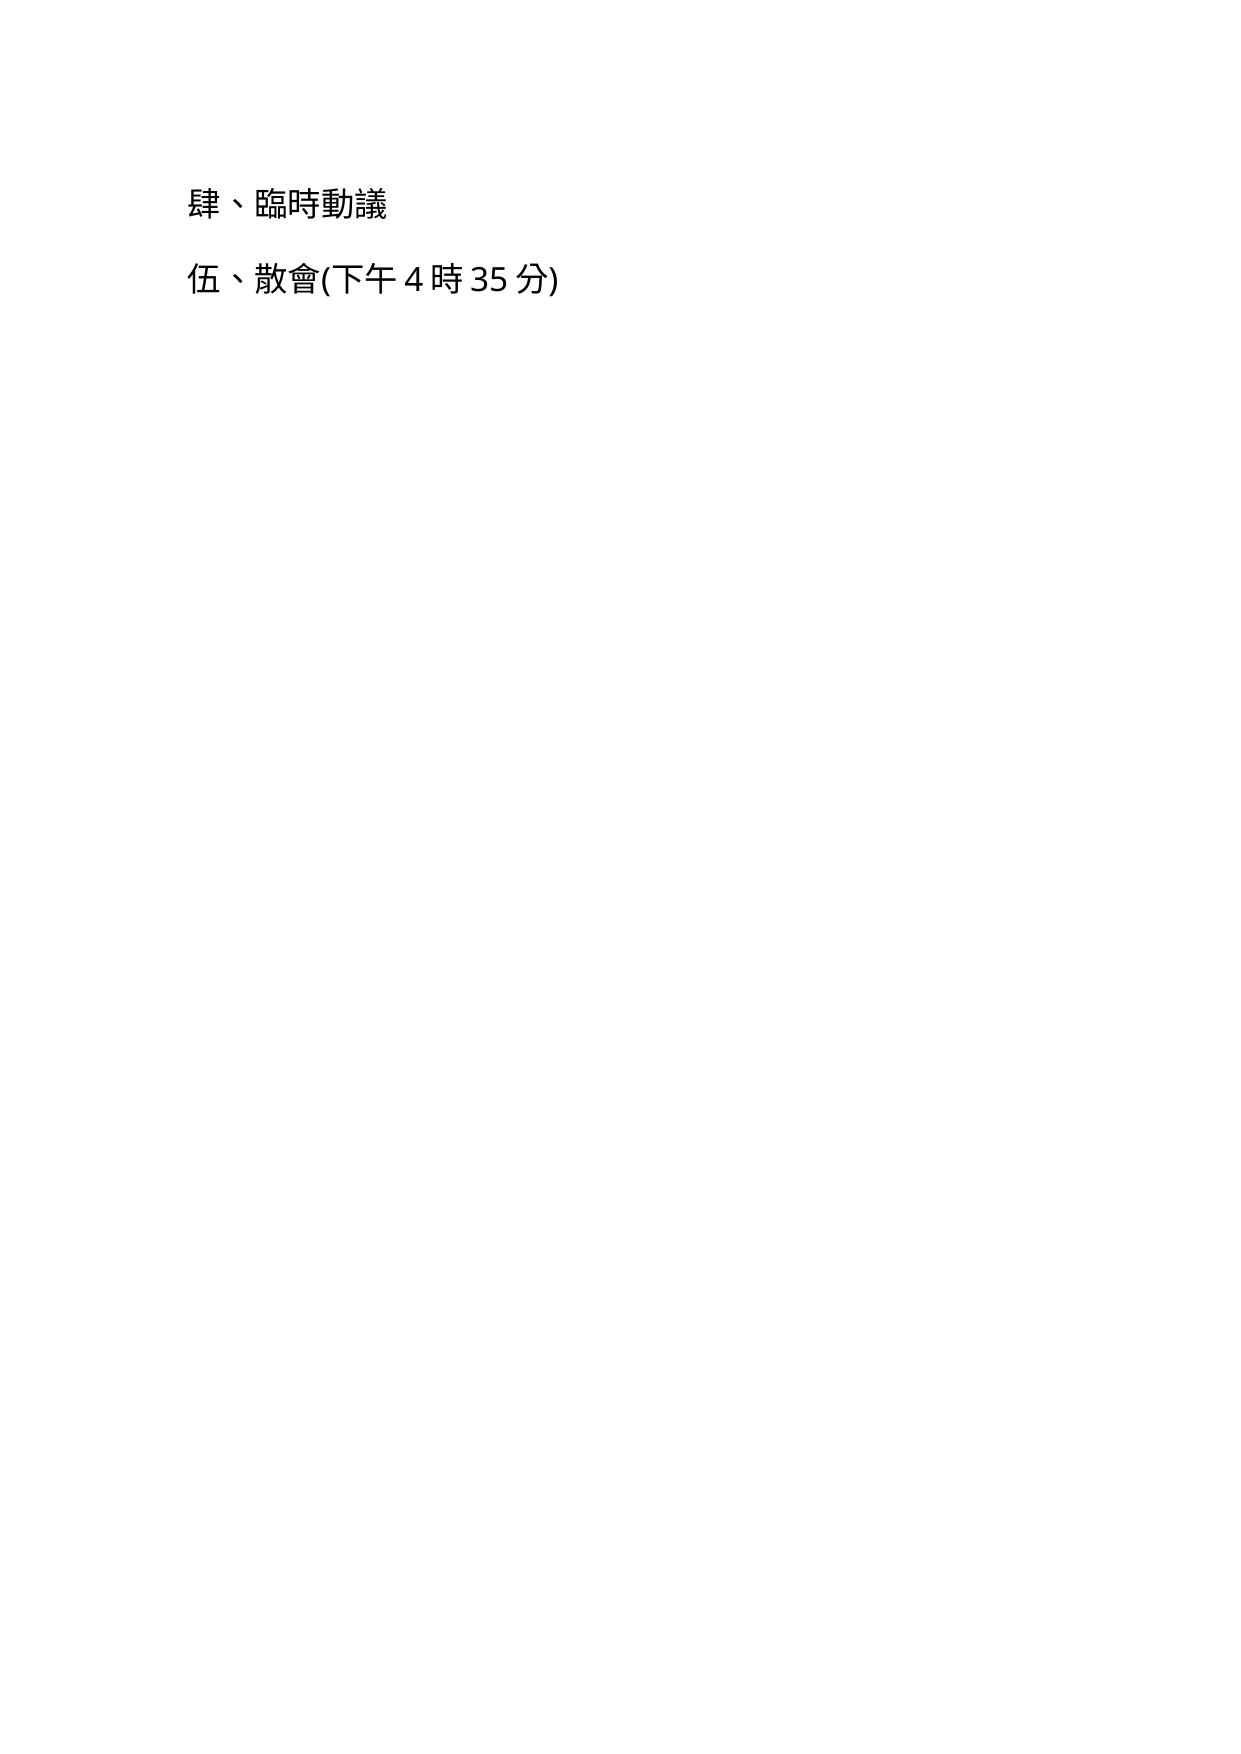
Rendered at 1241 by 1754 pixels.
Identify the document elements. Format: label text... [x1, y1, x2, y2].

text 肆、臨時動議 [187, 164, 1053, 239]
text 伍、散會(下午4時35分) [187, 239, 1053, 314]
